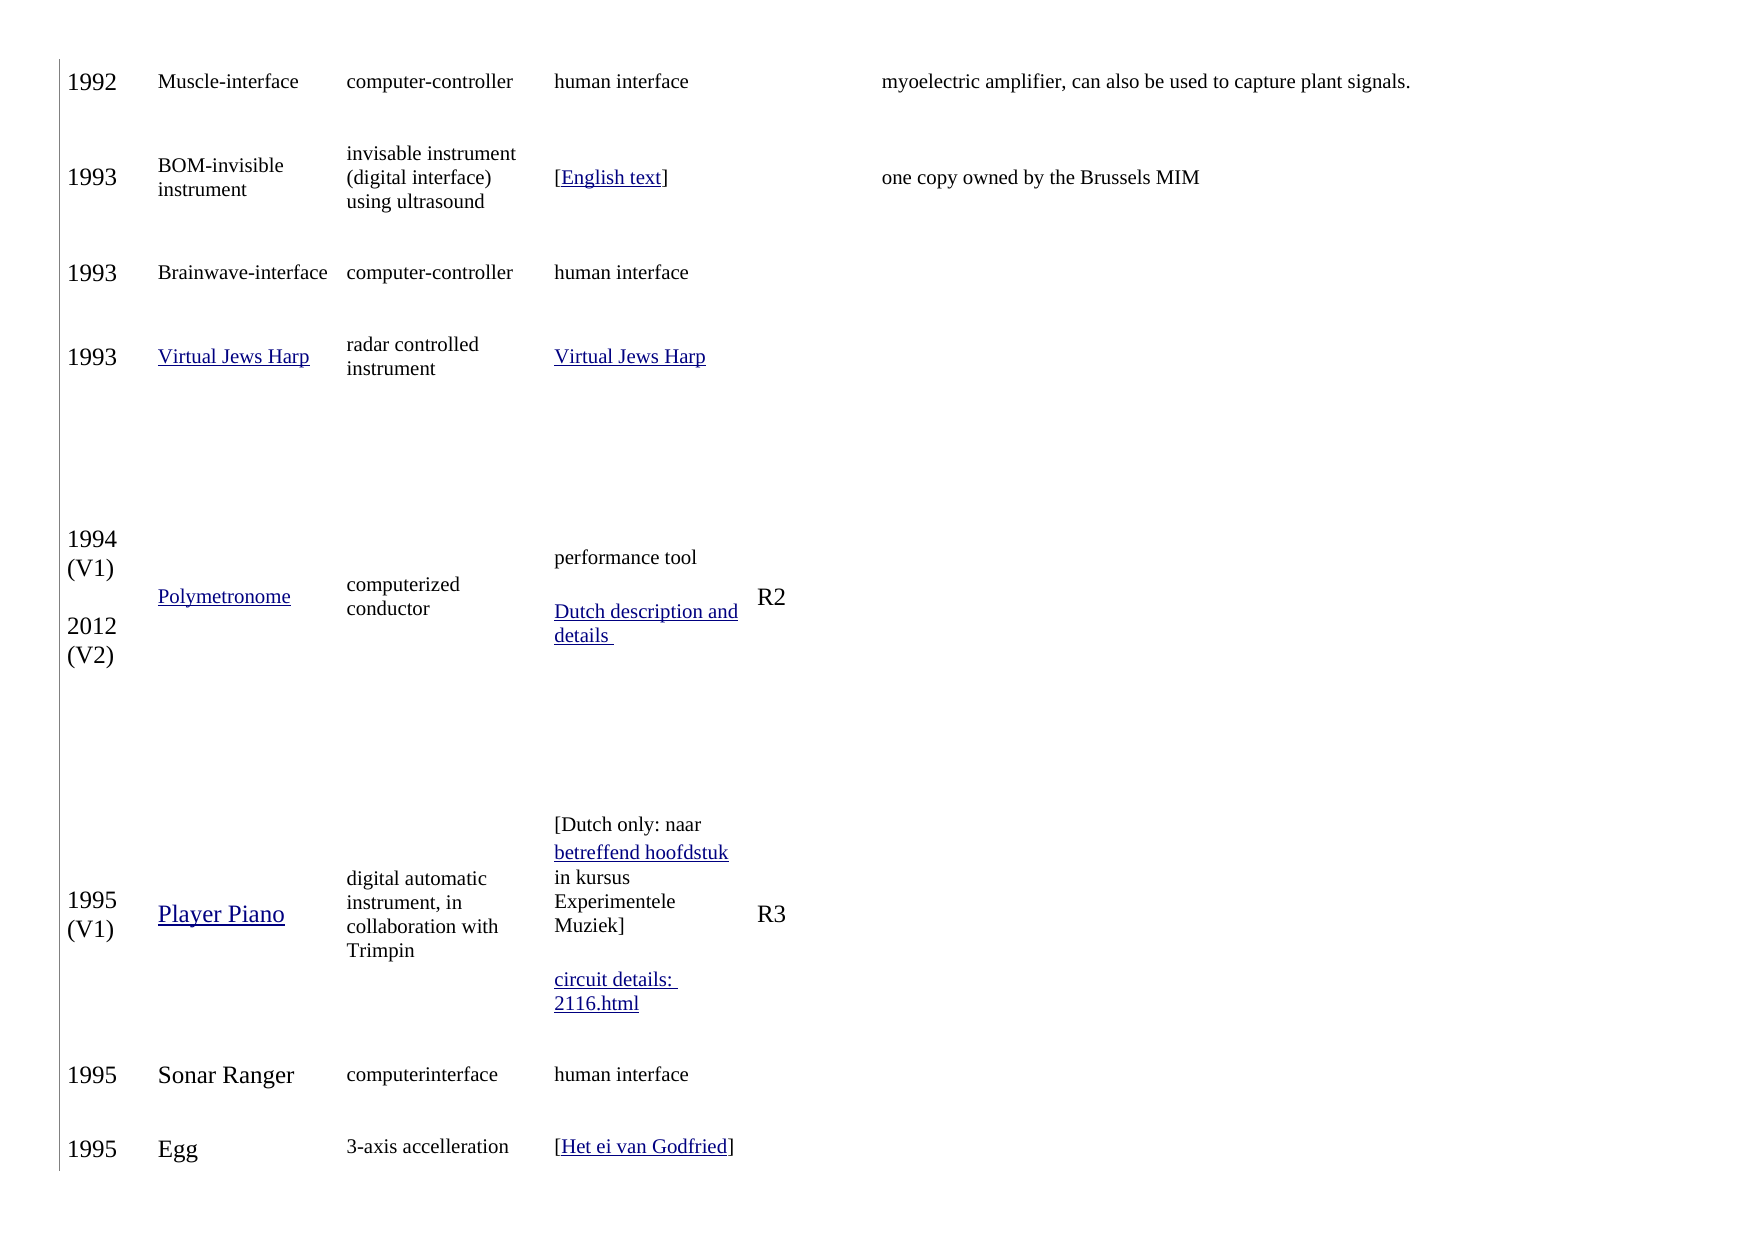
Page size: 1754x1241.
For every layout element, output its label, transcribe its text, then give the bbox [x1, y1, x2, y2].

table_cell Egg [150, 1126, 338, 1171]
table_cell R2 [749, 417, 874, 804]
table_cell [874, 417, 1754, 804]
table_cell human interface [546, 59, 749, 133]
table_cell computerinterface [339, 1052, 546, 1126]
table_cell [874, 324, 1754, 417]
table_cell myoelectric amplifier, can also be used to capture plant signals. [874, 59, 1754, 133]
table_cell Brainwave-interface [150, 250, 338, 324]
table_cell Virtual Jews Harp [546, 324, 749, 417]
table_cell Player Piano [150, 805, 338, 1052]
table_cell 1992 [60, 59, 150, 133]
table_cell Polymetronome [150, 417, 338, 804]
table_cell computerized conductor [339, 417, 546, 804]
table_cell performance tool Dutch description and details [546, 417, 749, 804]
table_cell 1995 [60, 1052, 150, 1126]
table_cell [749, 133, 874, 250]
table_cell [749, 59, 874, 133]
table_cell [Dutch only: naar betreffend hoofdstuk in kursus Experimentele Muziek] circuit details: 2116.html [546, 805, 749, 1052]
table_cell computer-controller [339, 250, 546, 324]
table_cell [874, 1052, 1754, 1126]
table_cell [749, 324, 874, 417]
table_cell radar controlled instrument [339, 324, 546, 417]
table_cell BOM-invisible instrument [150, 133, 338, 250]
table_cell human interface [546, 1052, 749, 1126]
table_cell [749, 250, 874, 324]
table_cell computer-controller [339, 59, 546, 133]
table_cell Sonar Ranger [150, 1052, 338, 1126]
table_cell human interface [546, 250, 749, 324]
table_cell Virtual Jews Harp [150, 324, 338, 417]
table_cell one copy owned by the Brussels MIM [874, 133, 1754, 250]
table_cell [749, 1052, 874, 1126]
table_cell 1995 [60, 1126, 150, 1171]
table_cell [Het ei van Godfried] [546, 1126, 749, 1171]
table_cell 1993 [60, 133, 150, 250]
table_cell 1995 (V1) [60, 805, 150, 1052]
table_cell invisable instrument (digital interface) using ultrasound [339, 133, 546, 250]
table_cell [749, 1126, 874, 1171]
table_cell [English text] [546, 133, 749, 250]
table_cell [874, 250, 1754, 324]
table_cell Muscle-interface [150, 59, 338, 133]
table_cell R3 [749, 805, 874, 1052]
table_cell 1993 [60, 324, 150, 417]
table_cell 1993 [60, 250, 150, 324]
table_cell 1994 (V1) 2012 (V2) [60, 417, 150, 804]
table_cell [874, 805, 1754, 1052]
table_cell digital automatic instrument, in collaboration with Trimpin [339, 805, 546, 1052]
table_cell 3-axis accelleration [339, 1126, 546, 1171]
table_cell [874, 1126, 1754, 1171]
